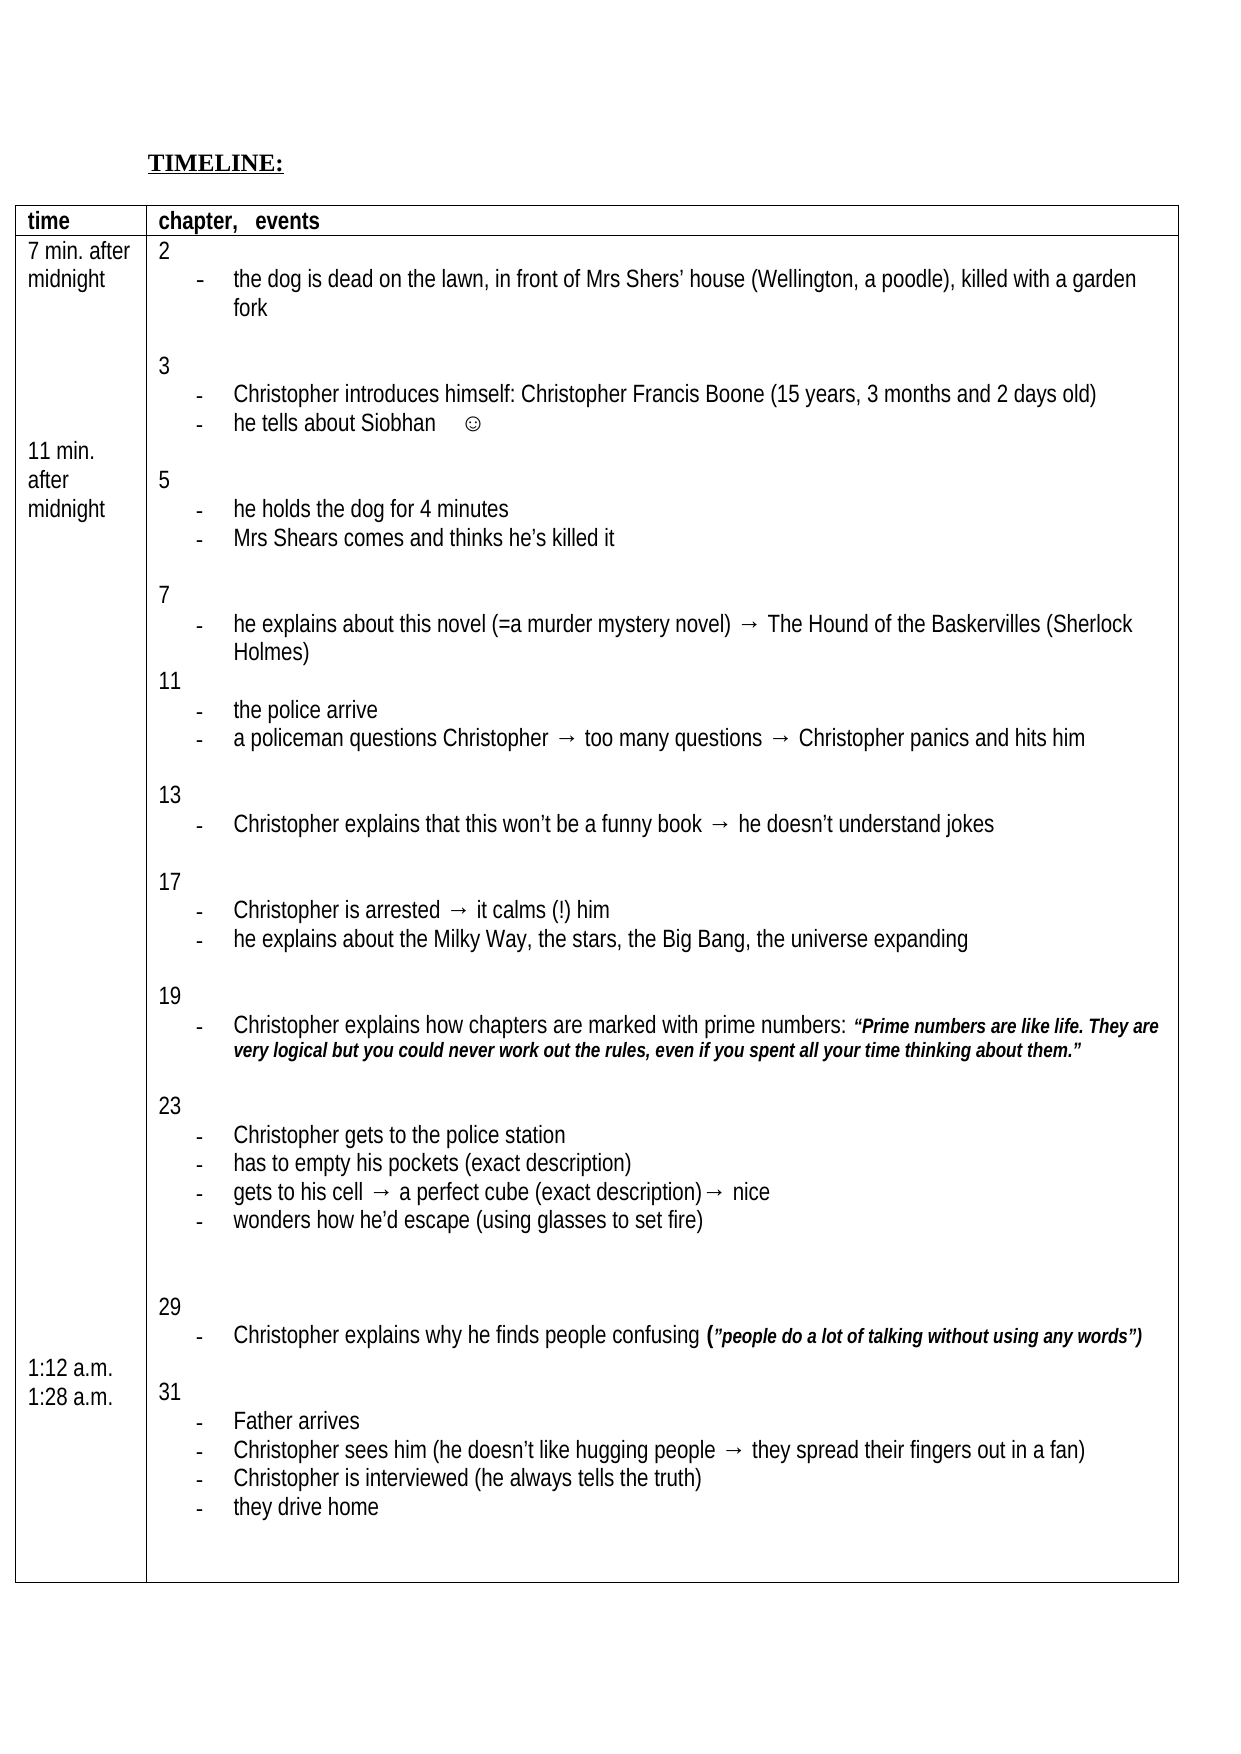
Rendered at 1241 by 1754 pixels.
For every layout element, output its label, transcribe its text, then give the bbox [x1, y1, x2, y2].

text TIMELINE: [148, 148, 1093, 176]
table_cell 7 min. after midnight 11 min. after midnight 1:12 a.m. 1:28 a.m. [16, 236, 146, 1582]
table_header chapter, events [147, 206, 1178, 235]
table_header time [16, 206, 146, 235]
table_cell 2 the dog is dead on the lawn, in front of Mrs Shers’ house (Wellington, a poodle), killed with a garden fork 3 Christopher introduces himself: Christopher Francis Boone (15 years, 3 months and 2 days old) he tells about Siobhan ☺ 5 he holds the dog for 4 minutes Mrs Shears comes and thinks he’s killed it 7 he explains about this novel (=a murder mystery novel) → The Hound of the Baskervilles (Sherlock Holmes) 11 the police arrive a policeman questions Christopher → too many questions → Christopher panics and hits him 13 Christopher explains that this won’t be a funny book → he doesn’t understand jokes 17 Christopher is arrested → it calms (!) him he explains about the Milky Way, the stars, the Big Bang, the universe expanding 19 Christopher explains how chapters are marked with prime numbers: “Prime numbers are like life. They are very logical but you could never work out the rules, even if you spent all your time thinking about them.” 23 Christopher gets to the police station has to empty his pockets (exact description) gets to his cell → a perfect cube (exact description)→ nice wonders how he’d escape (using glasses to set fire) 29 Christopher explains why he finds people confusing (”people do a lot of talking without using any words”) 31 Father arrives Christopher sees him (he doesn’t like hugging people → they spread their fingers out in a fan) Christopher is interviewed (he always tells the truth) they drive home [147, 236, 1178, 1582]
